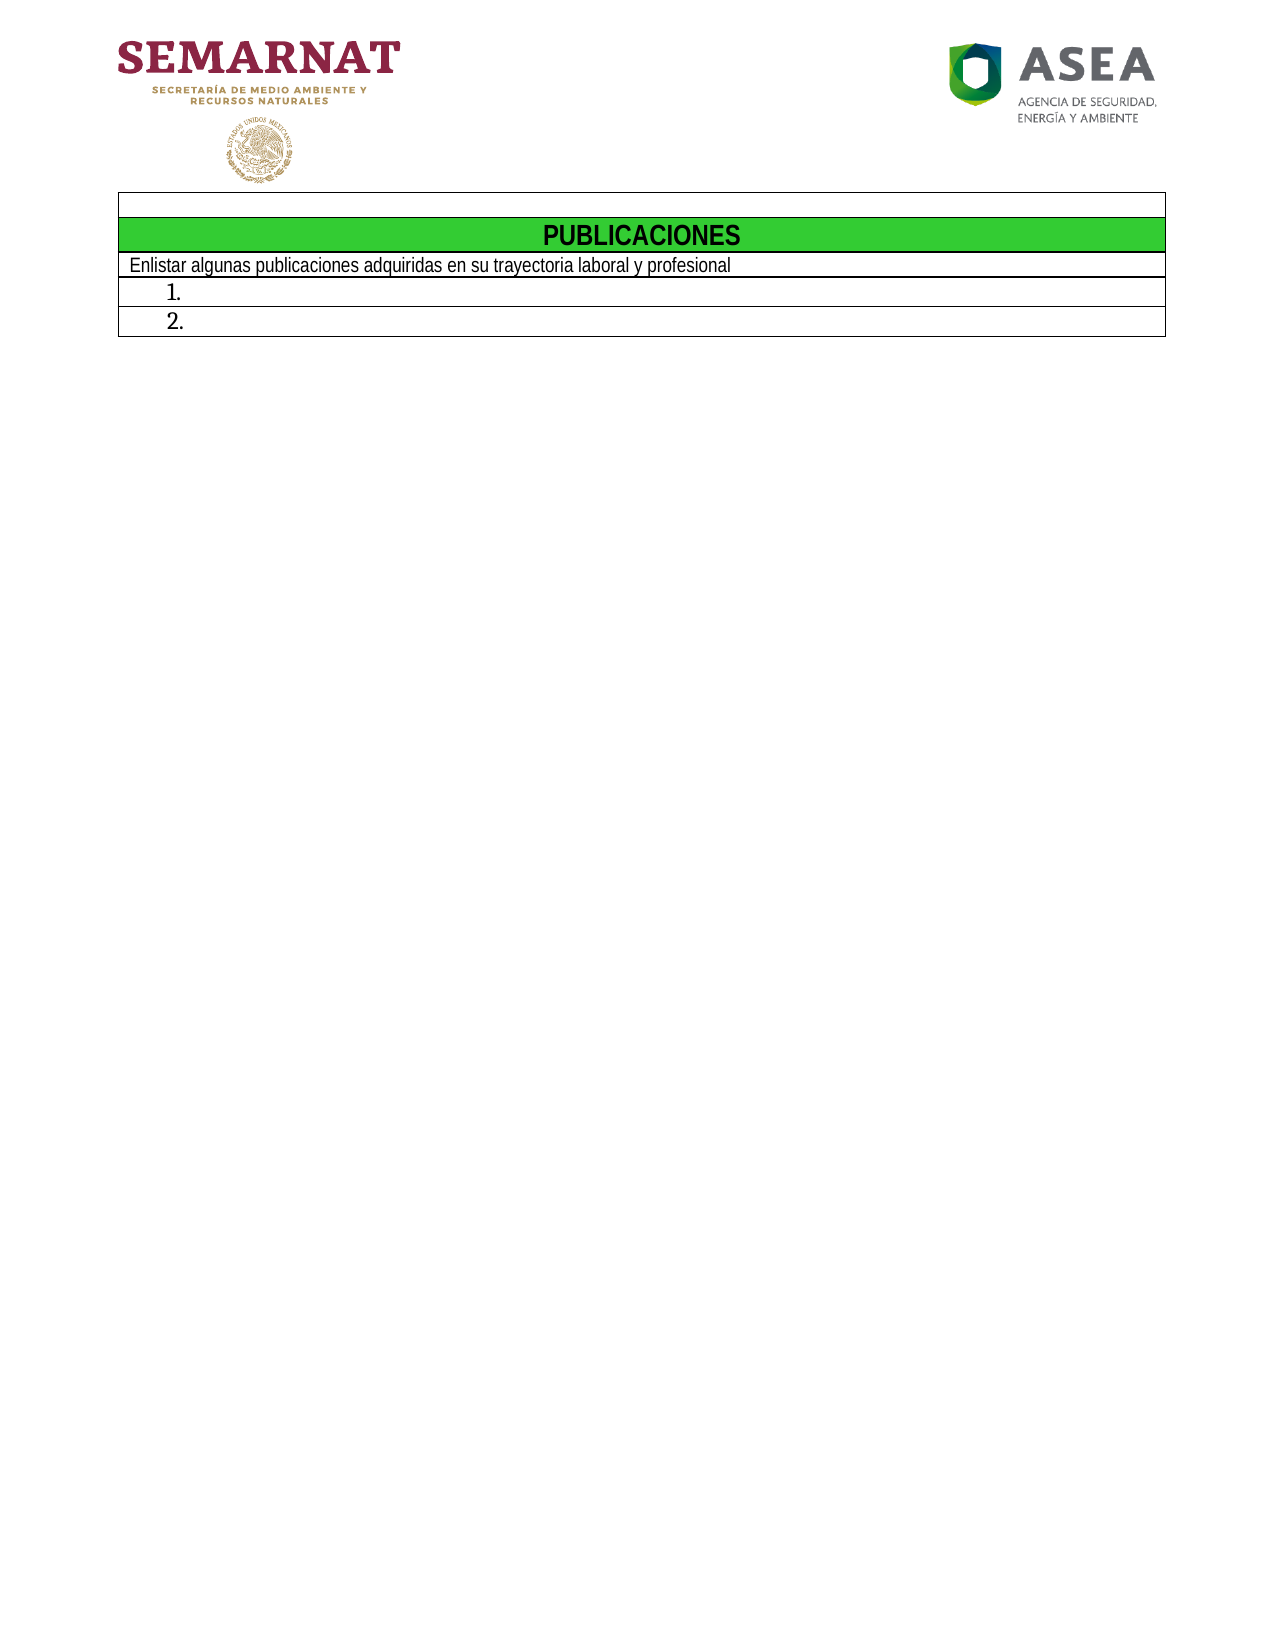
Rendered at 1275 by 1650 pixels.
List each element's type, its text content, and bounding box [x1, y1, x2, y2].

table_cell [119, 307, 1165, 336]
table_cell Enlistar algunas publicaciones adquiridas en su trayectoria laboral y profesional [119, 253, 1165, 276]
table_cell [119, 193, 1165, 217]
table_cell [119, 278, 1165, 306]
table_cell PUBLICACIONES [119, 218, 1165, 251]
